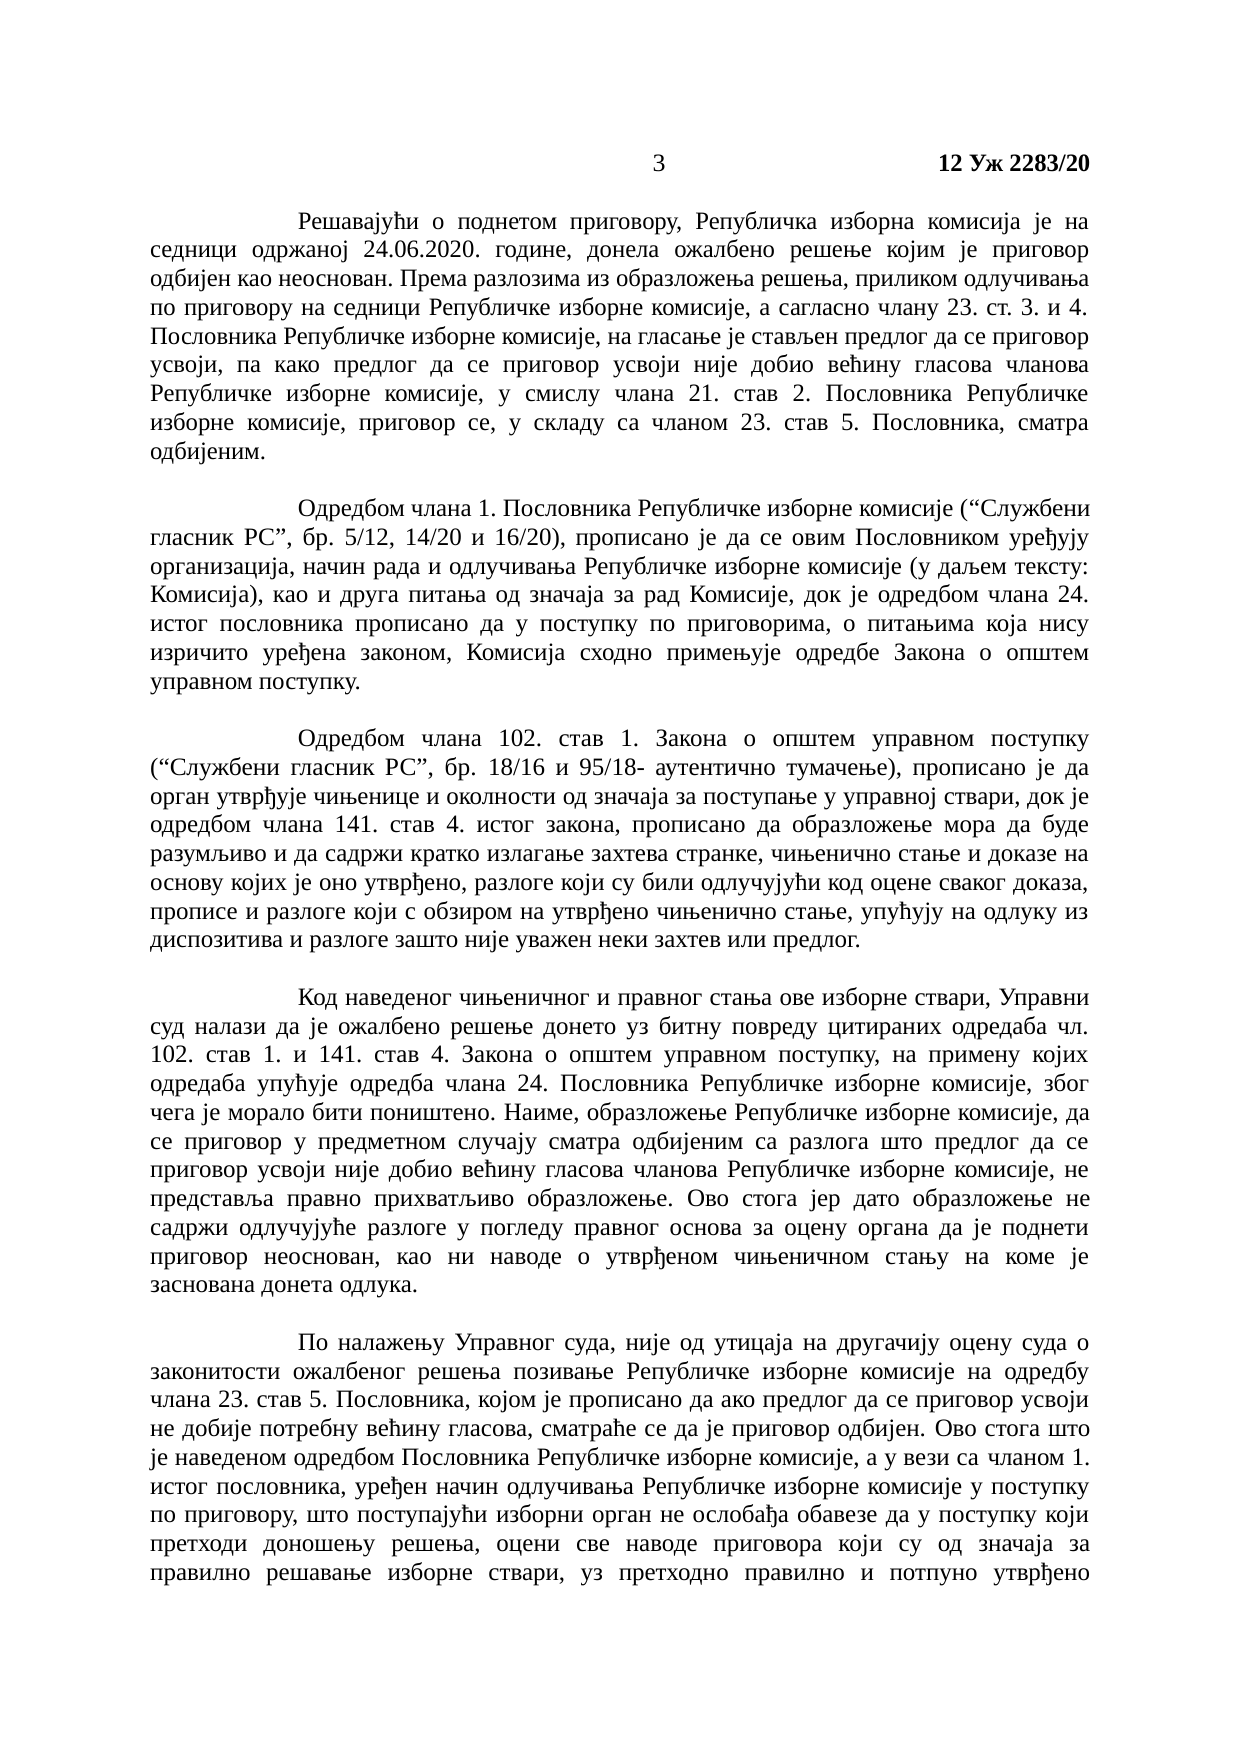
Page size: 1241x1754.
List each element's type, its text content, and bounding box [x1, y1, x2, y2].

text Код наведеног чињеничног и правног стања ове изборне ствари, Управни суд налази да је ожалбено решење донето уз битну повреду цитираних одредаба чл. 102. став 1. и 141. став 4. Закона о општем управном поступку, на примену којих одредаба упућује одредба члана 24. Пословника Републичке изборне комисије, због чега је морало бити поништено. Наиме, образложење Републичке изборне комисије, да се приговор у предметном случају сматра одбијеним са разлога што предлог да се приговор усвоји није добио већину гласова чланова Републичке изборне комисије, не представља правно прихватљиво образложење. Ово стога јер дато образложење не садржи одлучујуће разлоге у погледу правног основа за оцену органа да је поднети приговор неоснован, као ни наводе о утврђеном чињеничном стању на коме је заснована донета одлука. [150, 982, 1090, 1298]
text По налажењу Управног суда, није од утицаја на другачију оцену суда о законитости ожалбеног решења позивање Републичке изборне комисије на одредбу члана 23. став 5. Пословника, којом је прописано да ако предлог да се приговор усвоји не добије потребну већину гласова, сматраће се да је приговор одбијен. Ово стога што је наведеном одредбом Пословника Републичке изборне комисије, а у вези са чланом 1. истог пословника, уређен начин одлучивања Републичке изборне комисије у поступку по приговору, што поступајући изборни орган не ослобађа обавезе да у поступку који претходи доношењу решења, оцени све наводе приговора који су од значаја за правилно решавање изборне ствари, уз претходно правилно и потпуно утврђено [150, 1327, 1090, 1586]
text Одредбом члана 102. став 1. Закона о општем управном поступку (“Службени гласник РС”, бр. 18/16 и 95/18- аутентично тумачење), прописано је да орган утврђује чињенице и околности од значаја за поступање у управној ствари, док је одредбом члана 141. став 4. истог закона, прописано да образложење мора да буде разумљиво и да садржи кратко излагање захтева странке, чињенично стање и доказе на основу којих је оно утврђено, разлоге који су били одлучујући код оцене сваког доказа, прописе и разлоге који с обзиром на утврђено чињенично стање, упућују на одлуку из диспозитива и разлоге зашто није уважен неки захтев или предлог. [150, 723, 1090, 953]
text Решавајући о поднетом приговору, Републичка изборна комисија је на седници одржаној 24.06.2020. године, донела ожалбено решење којим је приговор одбијен као неоснован. Према разлозима из образложења решења, приликом одлучивања по приговору на седници Републичке изборне комисије, а сагласно члану 23. ст. 3. и 4. Пословника Републичке изборне комисије, на гласање је стављен предлог да се приговор усвоји, па како предлог да се приговор усвоји није добио већину гласова чланова Републичке изборне комисије, у смислу члана 21. став 2. Пословника Републичке изборне комисије, приговор се, у складу са чланом 23. став 5. Пословника, сматра одбијеним. [150, 206, 1090, 464]
text Одредбом члана 1. Пословника Републичке изборне комисије (“Службени гласник РС”, бр. 5/12, 14/20 и 16/20), прописано је да се овим Пословником уређују организација, начин рада и одлучивања Републичке изборне комисије (у даљем тексту: Комисија), као и друга питања од значаја за рад Комисије, док је одредбом члана 24. истог пословника прописано да у поступку по приговорима, о питањима која нису изричито уређена законом, Комисија сходно примењује одредбе Закона о општем управном поступку. [150, 493, 1090, 694]
